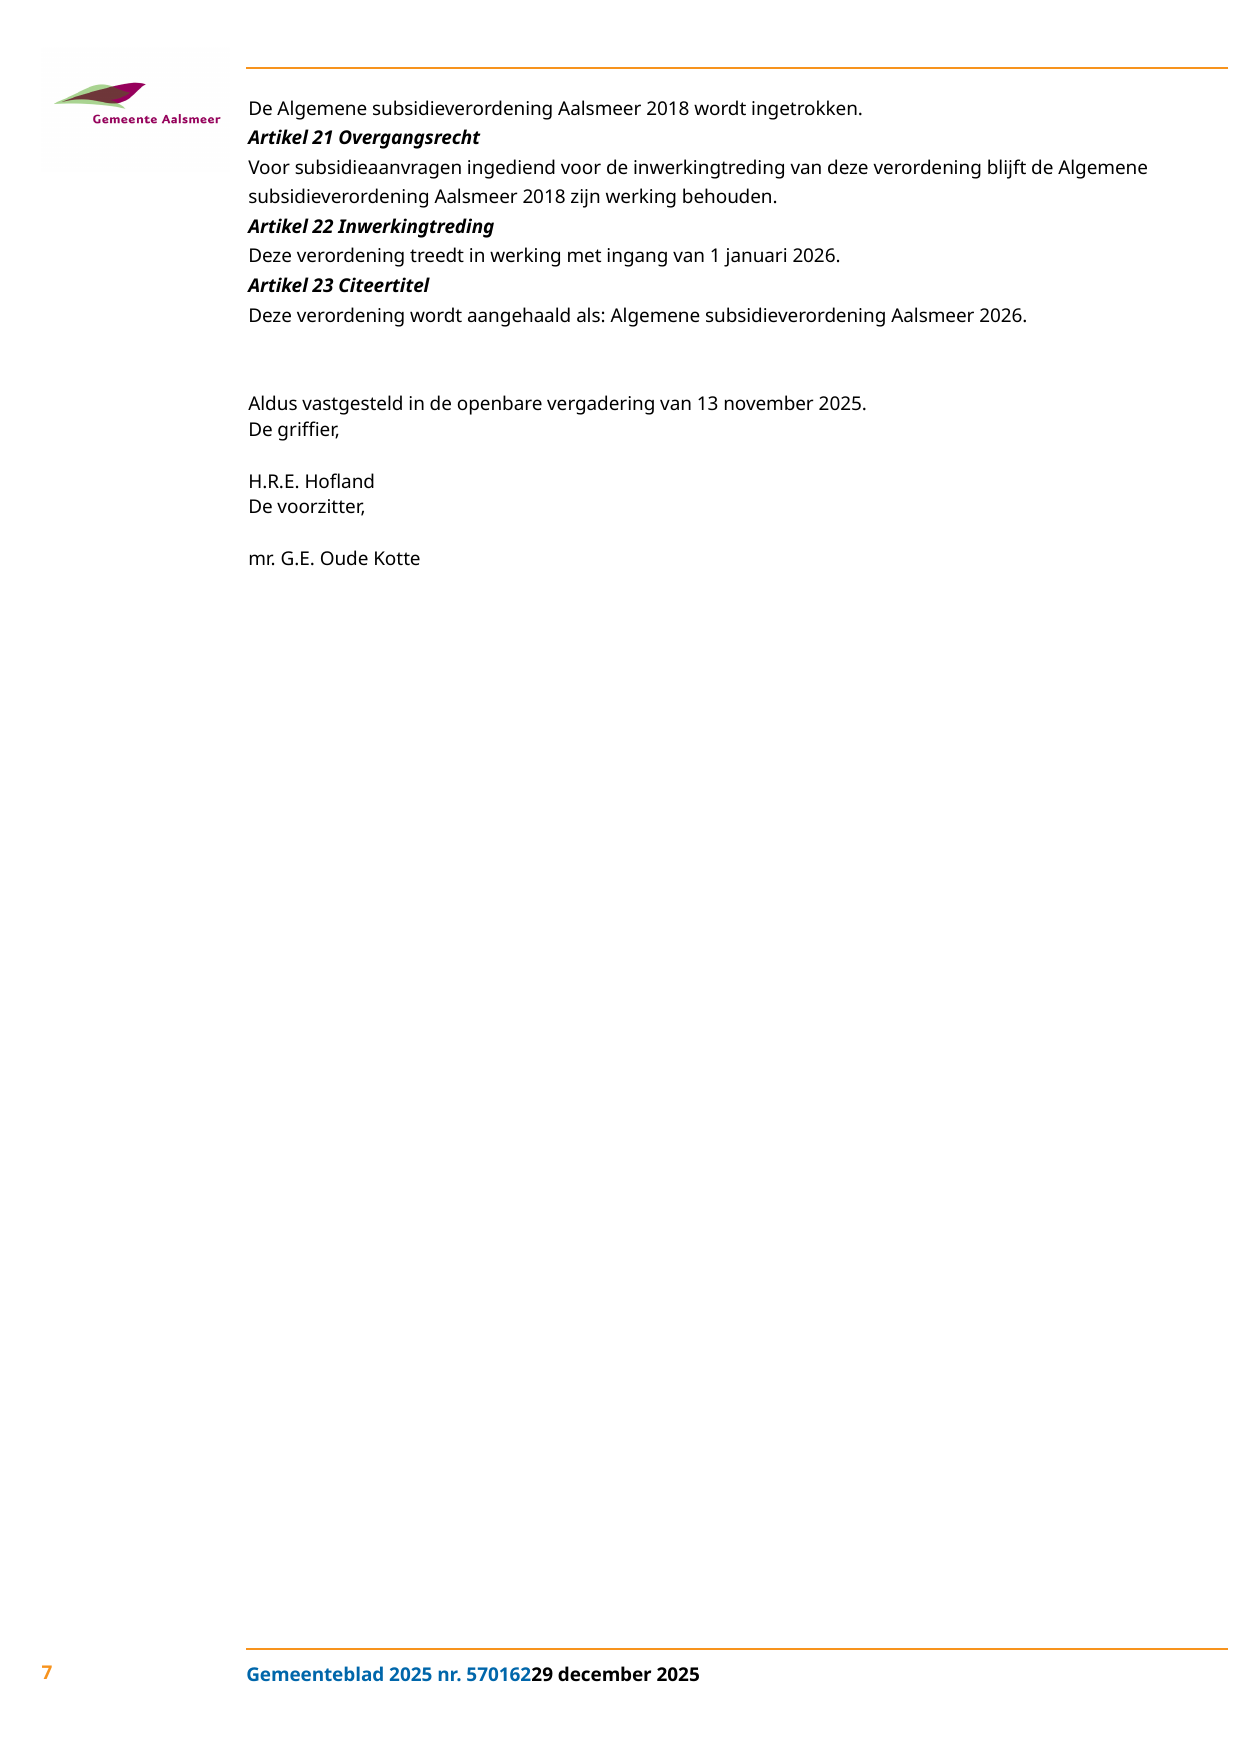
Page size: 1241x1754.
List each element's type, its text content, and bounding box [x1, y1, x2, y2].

text Deze verordening wordt aangehaald als: Algemene subsidieverordening Aalsmeer 2026. [248, 302, 1152, 328]
text Voor subsidieaanvragen ingediend voor de inwerkingtreding van deze verordening blijft de Algemene subsidieverordening Aalsmeer 2018 zijn werking behouden. [248, 154, 1152, 209]
text Artikel 22 Inwerkingtreding [248, 213, 1152, 239]
text Aldus vastgesteld in de openbare vergadering van 13 november 2025. [248, 391, 1152, 416]
text De Algemene subsidieverordening Aalsmeer 2018 wordt ingetrokken. [248, 95, 1152, 121]
text mr. G.E. Oude Kotte [248, 545, 1152, 571]
text Artikel 23 Citeertitel [248, 272, 1152, 298]
picture [41, 47, 231, 172]
text Deze verordening treedt in werking met ingang van 1 januari 2026. [248, 243, 1152, 268]
text De voorzitter, [248, 493, 1152, 519]
text H.R.E. Hofland [248, 468, 1152, 493]
text Artikel 21 Overgangsrecht [248, 124, 1152, 150]
text De griffier, [248, 416, 1152, 442]
